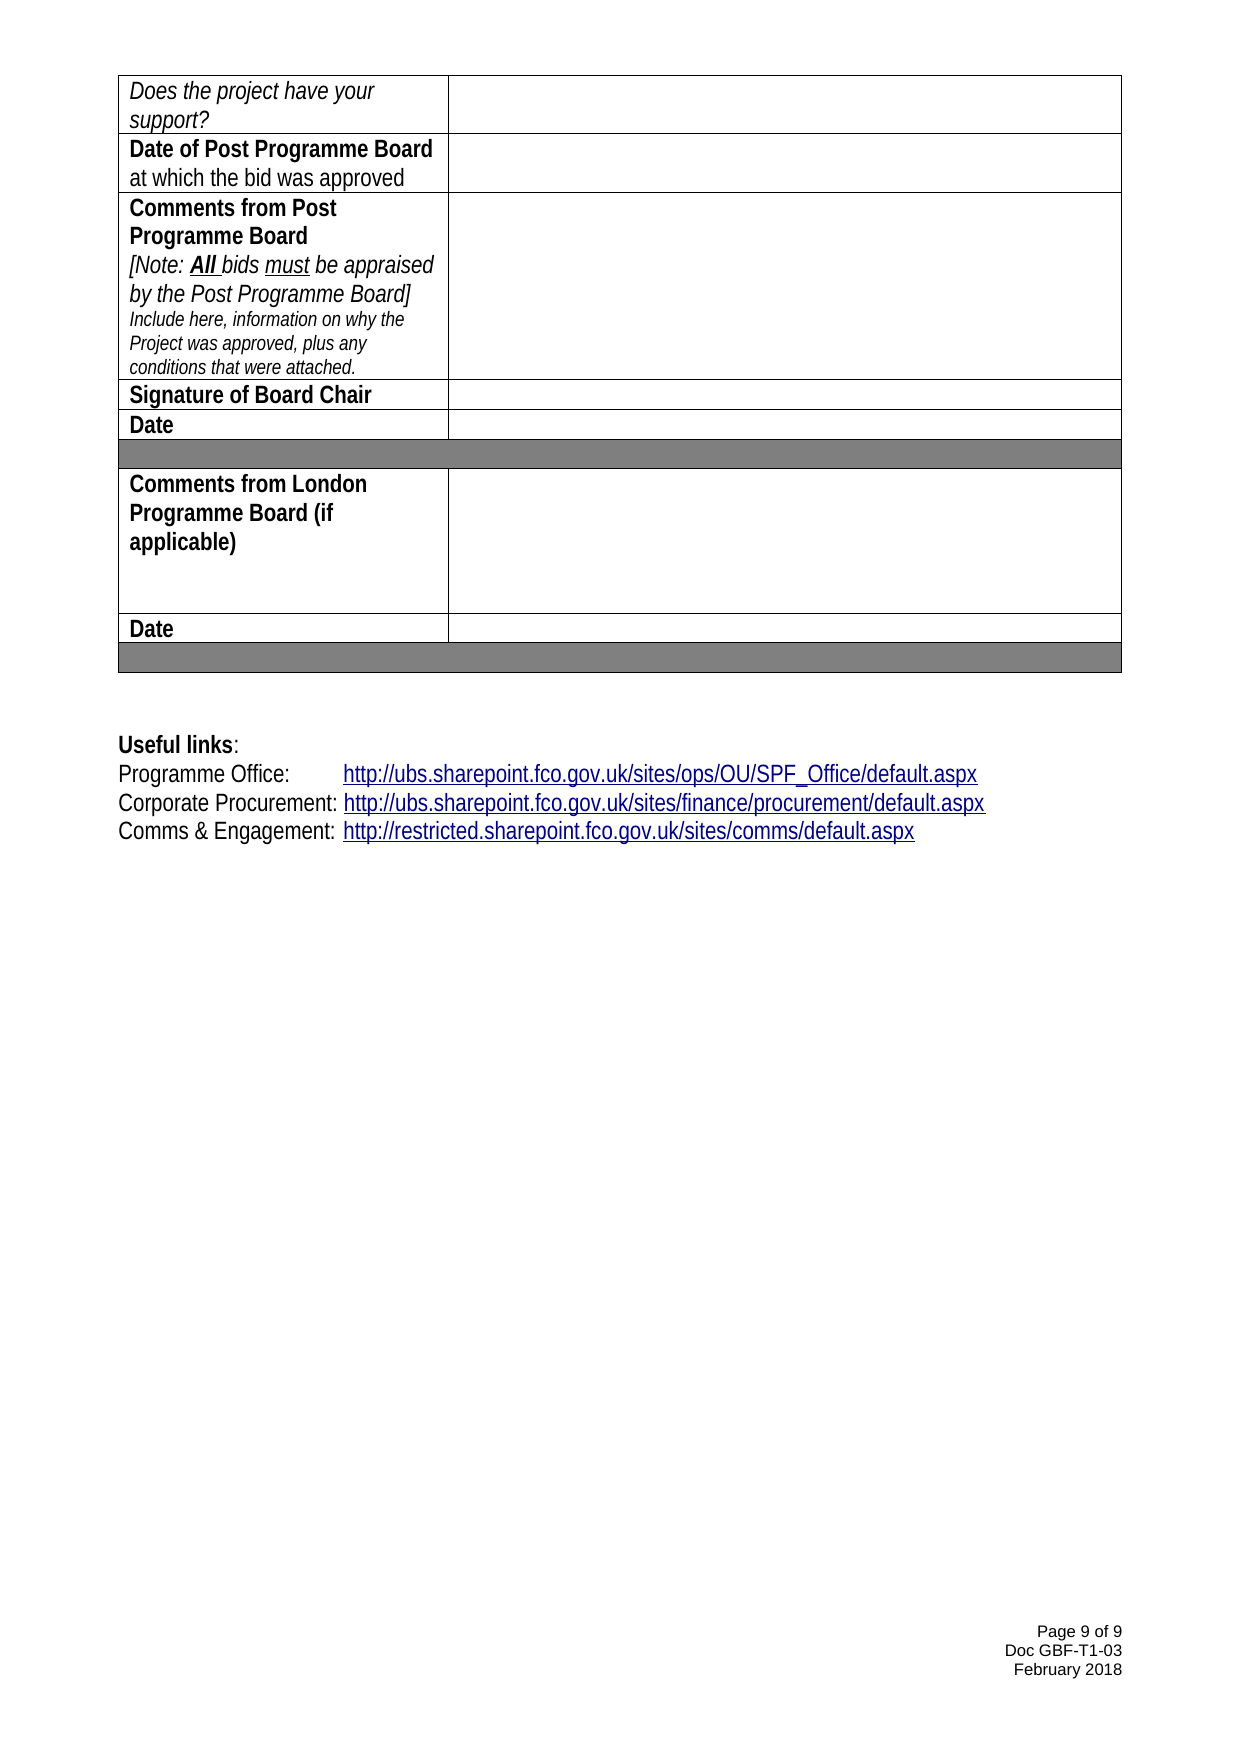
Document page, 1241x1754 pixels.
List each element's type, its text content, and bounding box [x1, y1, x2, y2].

table_cell Date of Post Programme Board at which the bid was approved [119, 134, 448, 192]
text Programme Office: http://ubs.sharepoint.fco.gov.uk/sites/ops/OU/SPF_Office/default.aspx [118, 759, 1122, 787]
table_cell [119, 440, 1121, 468]
table_cell [449, 134, 1121, 192]
table_cell [449, 76, 1121, 133]
table_cell Date [119, 410, 448, 438]
table_cell [449, 614, 1121, 642]
table_cell [449, 469, 1121, 612]
table_cell Date [119, 614, 448, 642]
table_cell Comments from Post Programme Board [Note: All bids must be appraised by the Post Programme Board] Include here, information on why the Project was approved, plus any conditions that were attached. [119, 193, 448, 379]
table_cell [119, 643, 1121, 672]
text Comms & Engagement: http://restricted.sharepoint.fco.gov.uk/sites/comms/default.aspx [118, 816, 1122, 845]
table_cell Signature of Board Chair [119, 380, 448, 409]
text Useful links: [118, 730, 1122, 759]
table_cell [449, 193, 1121, 379]
table_cell Does the project have your support? [119, 76, 448, 133]
table_cell Comments from London Programme Board (if applicable) [119, 469, 448, 612]
table_cell [449, 410, 1121, 438]
text Corporate Procurement: http://ubs.sharepoint.fco.gov.uk/sites/finance/procurement/default.aspx [118, 787, 1122, 816]
table_cell [449, 380, 1121, 409]
